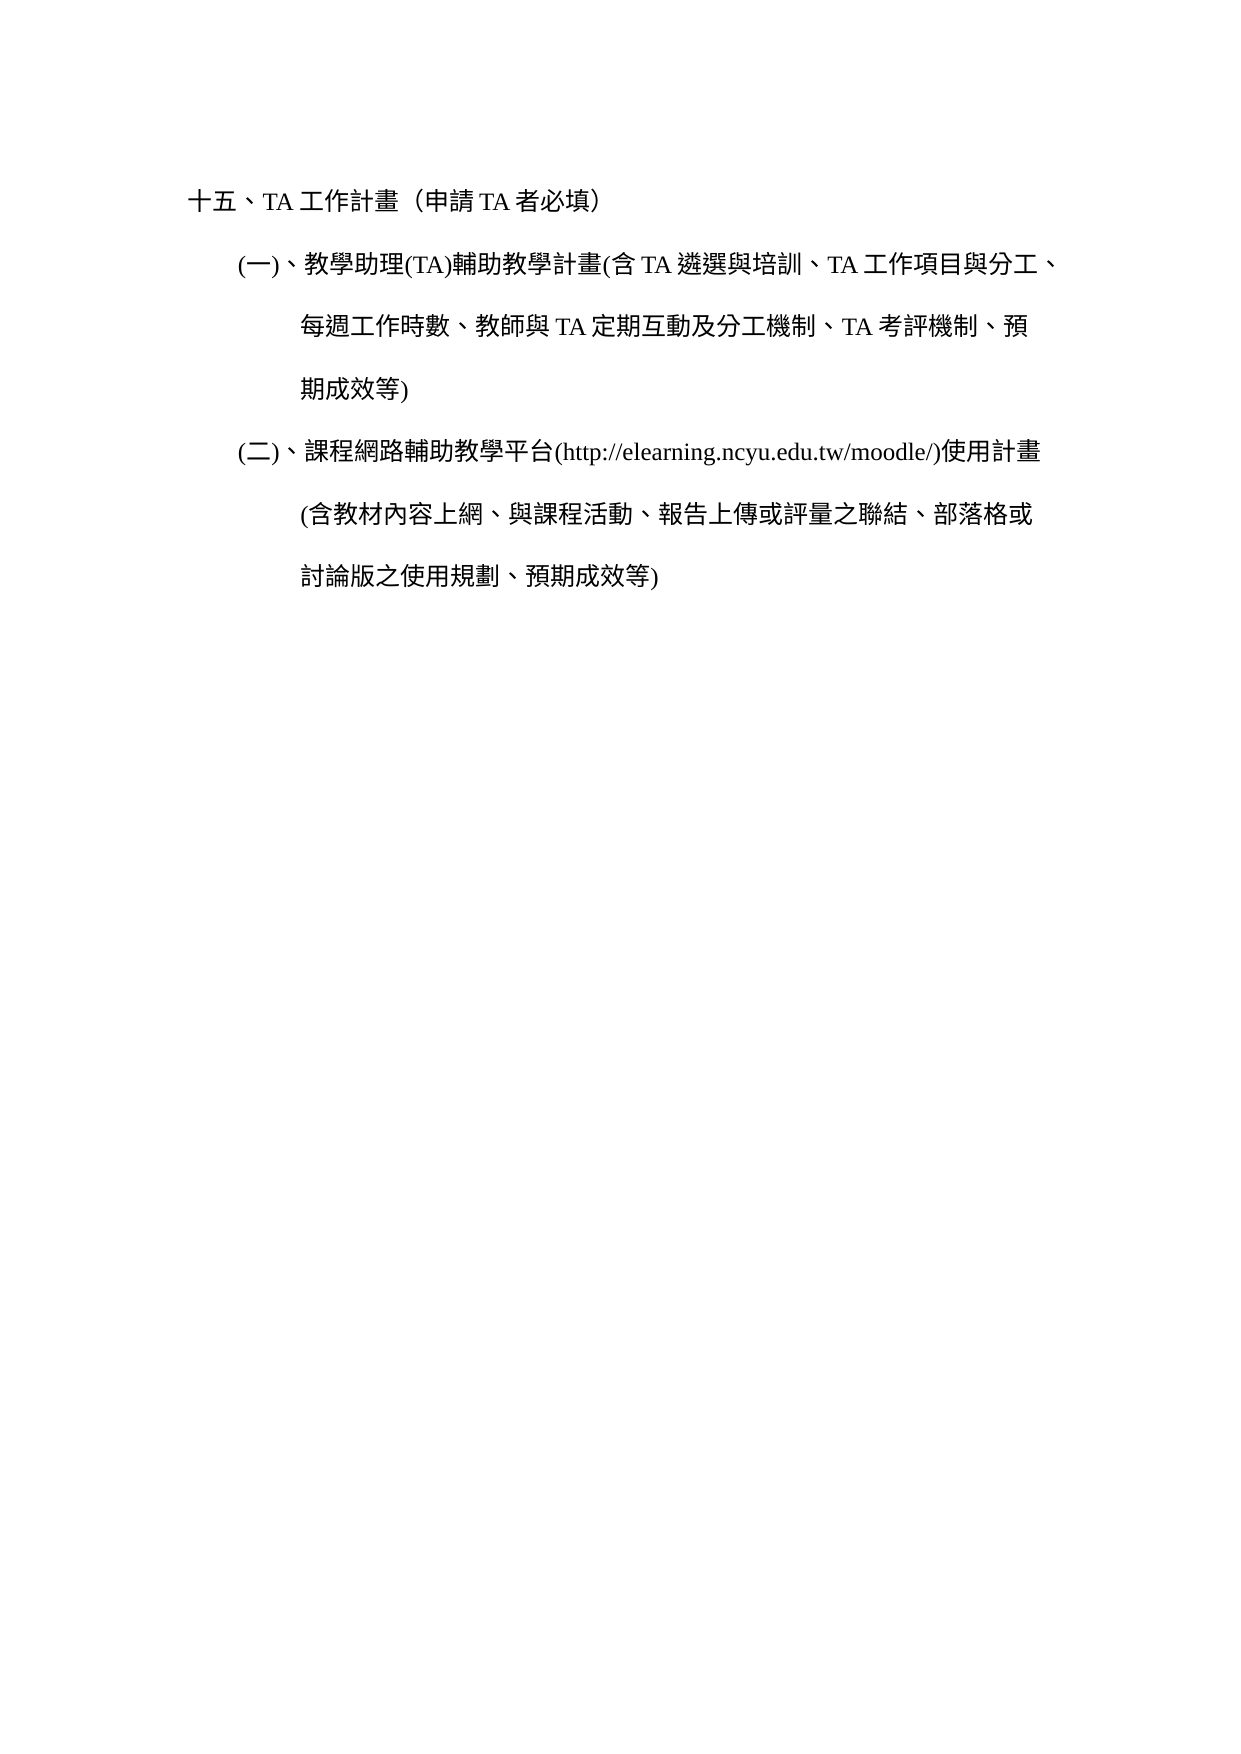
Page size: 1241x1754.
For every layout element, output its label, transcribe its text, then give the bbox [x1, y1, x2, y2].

text 十五、TA工作計畫（申請TA者必填） [187, 158, 1053, 221]
text (二)、課程網路輔助教學平台(http://elearning.ncyu.edu.tw/moodle/)使用計畫(含教材內容上網、與課程活動、報告上傳或評量之聯結、部落格或討論版之使用規劃、預期成效等) [238, 408, 1053, 596]
text (一)、教學助理(TA)輔助教學計畫(含TA遴選與培訓、TA工作項目與分工、每週工作時數、教師與TA定期互動及分工機制、TA考評機制、預期成效等) [238, 221, 1053, 408]
